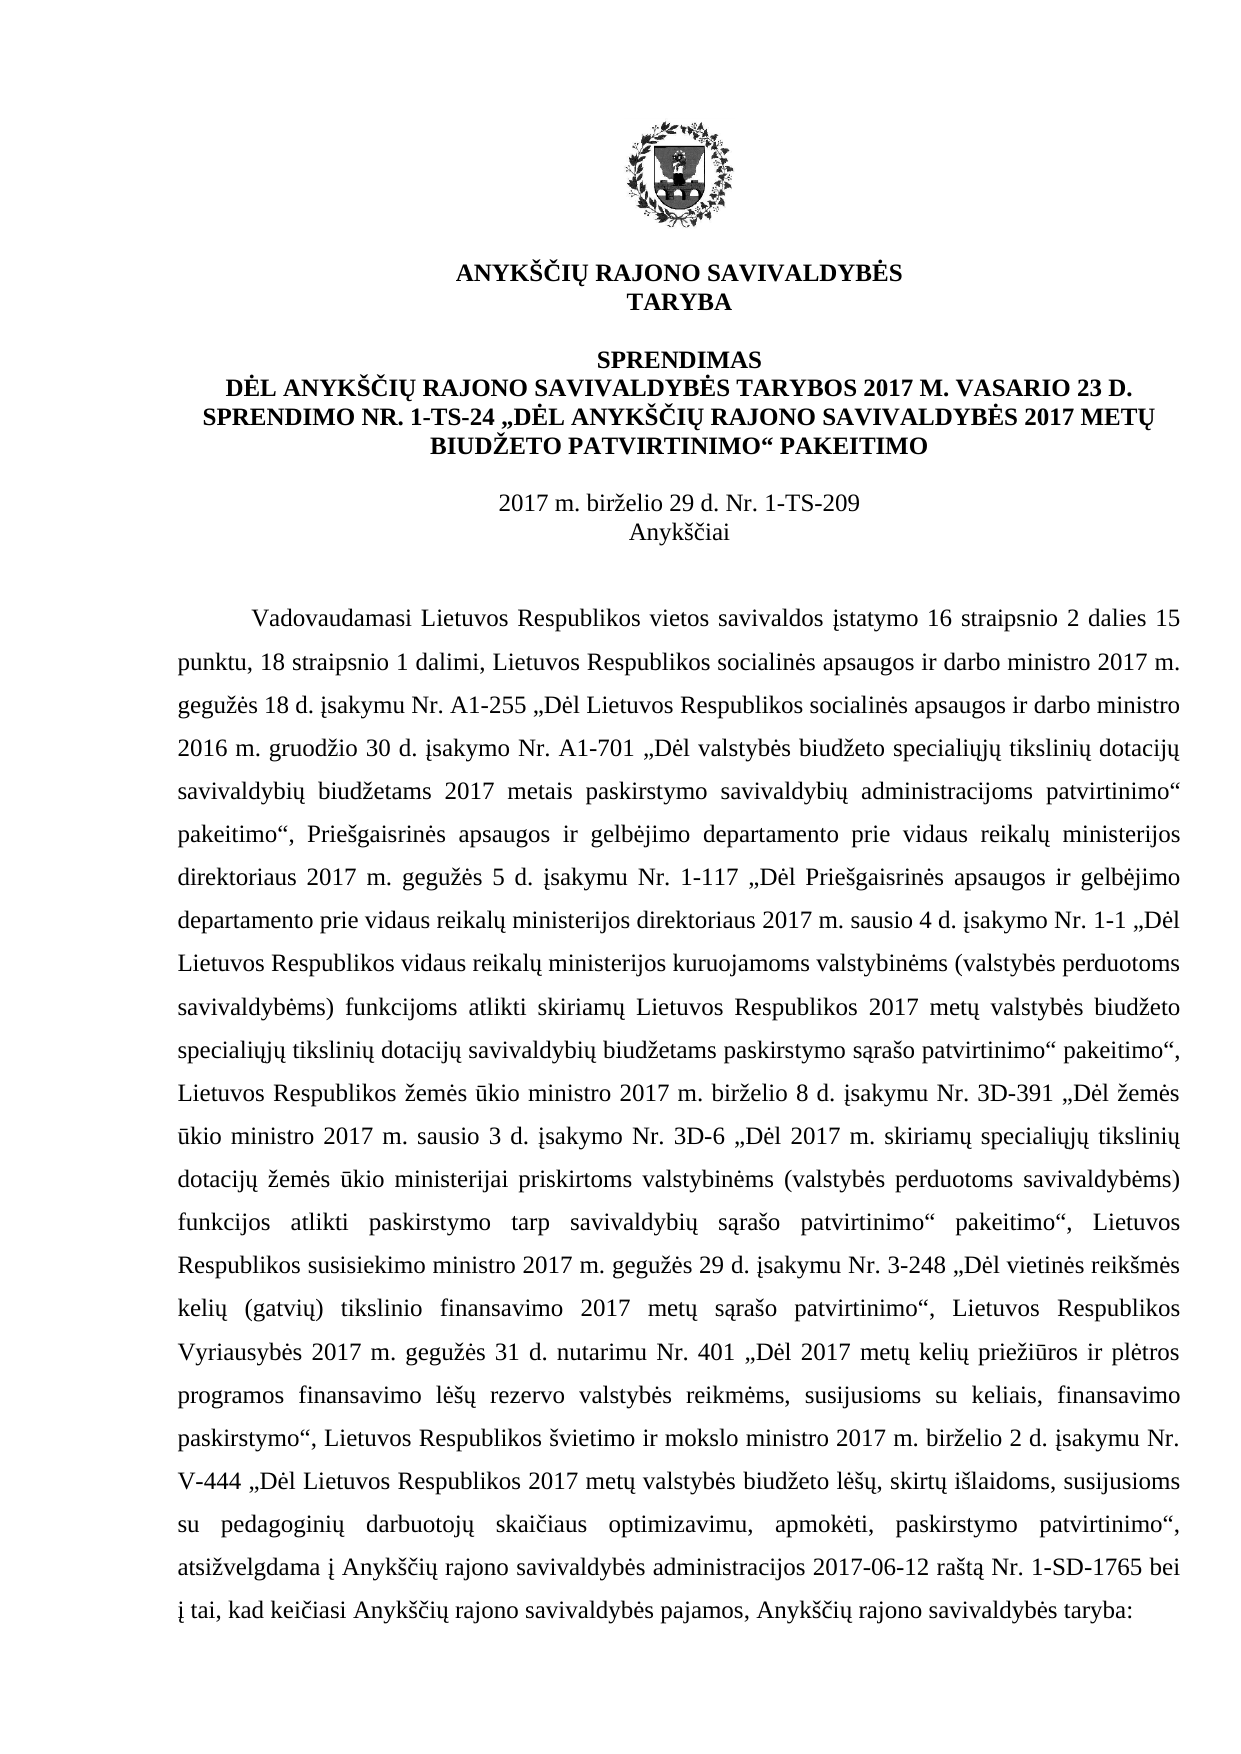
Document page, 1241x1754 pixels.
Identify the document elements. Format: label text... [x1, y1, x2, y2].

text DĖl Anykščių rajono savivaldybės TARYBOS 2017 m. VASARIO 23 D. SPRENDIMO nR. 1-ts-24 „DĖL ANYKŠČIŲ RAJONO SAVIVALDYBĖS 2017 METŲ biudžeto patvirtinimo“ PAKEITIMO [177, 373, 1181, 460]
text TARYBA [177, 287, 1181, 316]
text Vadovaudamasi Lietuvos Respublikos vietos savivaldos įstatymo 16 straipsnio 2 dalies 15 punktu, 18 straipsnio 1 dalimi, Lietuvos Respublikos socialinės apsaugos ir darbo ministro 2017 m. gegužės 18 d. įsakymu Nr. A1-255 „Dėl Lietuvos Respublikos socialinės apsaugos ir darbo ministro 2016 m. gruodžio 30 d. įsakymo Nr. A1-701 „Dėl valstybės biudžeto specialiųjų tikslinių dotacijų savivaldybių biudžetams 2017 metais paskirstymo savivaldybių administracijoms patvirtinimo“ pakeitimo“, Priešgaisrinės apsaugos ir gelbėjimo departamento prie vidaus reikalų ministerijos direktoriaus 2017 m. gegužės 5 d. įsakymu Nr. 1-117 „Dėl Priešgaisrinės apsaugos ir gelbėjimo departamento prie vidaus reikalų ministerijos direktoriaus 2017 m. sausio 4 d. įsakymo Nr. 1-1 „Dėl Lietuvos Respublikos vidaus reikalų ministerijos kuruojamoms valstybinėms (valstybės perduotoms savivaldybėms) funkcijoms atlikti skiriamų Lietuvos Respublikos 2017 metų valstybės biudžeto specialiųjų tikslinių dotacijų savivaldybių biudžetams paskirstymo sąrašo patvirtinimo“ pakeitimo“, Lietuvos Respublikos žemės ūkio ministro 2017 m. birželio 8 d. įsakymu Nr. 3D-391 „Dėl žemės ūkio ministro 2017 m. sausio 3 d. įsakymo Nr. 3D-6 „Dėl 2017 m. skiriamų specialiųjų tikslinių dotacijų žemės ūkio ministerijai priskirtoms valstybinėms (valstybės perduotoms savivaldybėms) funkcijos atlikti paskirstymo tarp savivaldybių sąrašo patvirtinimo“ pakeitimo“, Lietuvos Respublikos susisiekimo ministro 2017 m. gegužės 29 d. įsakymu Nr. 3-248 „Dėl vietinės reikšmės kelių (gatvių) tikslinio finansavimo 2017 metų sąrašo patvirtinimo“, Lietuvos Respublikos Vyriausybės 2017 m. gegužės 31 d. nutarimu Nr. 401 „Dėl 2017 metų kelių priežiūros ir plėtros programos finansavimo lėšų rezervo valstybės reikmėms, susijusioms su keliais, finansavimo paskirstymo“, Lietuvos Respublikos švietimo ir mokslo ministro 2017 m. birželio 2 d. įsakymu Nr. V-444 „Dėl Lietuvos Respublikos 2017 metų valstybės biudžeto lėšų, skirtų išlaidoms, susijusioms su pedagoginių darbuotojų skaičiaus optimizavimu, apmokėti, paskirstymo patvirtinimo“, atsižvelgdama į Anykščių rajono savivaldybės administracijos 2017-06-12 raštą Nr. 1-SD-1765 bei į tai, kad keičiasi Anykščių rajono savivaldybės pajamos, Anykščių rajono savivaldybės taryba: [177, 603, 1181, 1624]
text Anykščiai [177, 517, 1181, 546]
text ANYKŠČIŲ RAJONO SAVIVALDYBĖS [177, 258, 1181, 287]
text SPRENDIMAS [177, 345, 1181, 373]
text 2017 m. birželio 29 d. Nr. 1-TS-209 [177, 488, 1181, 517]
